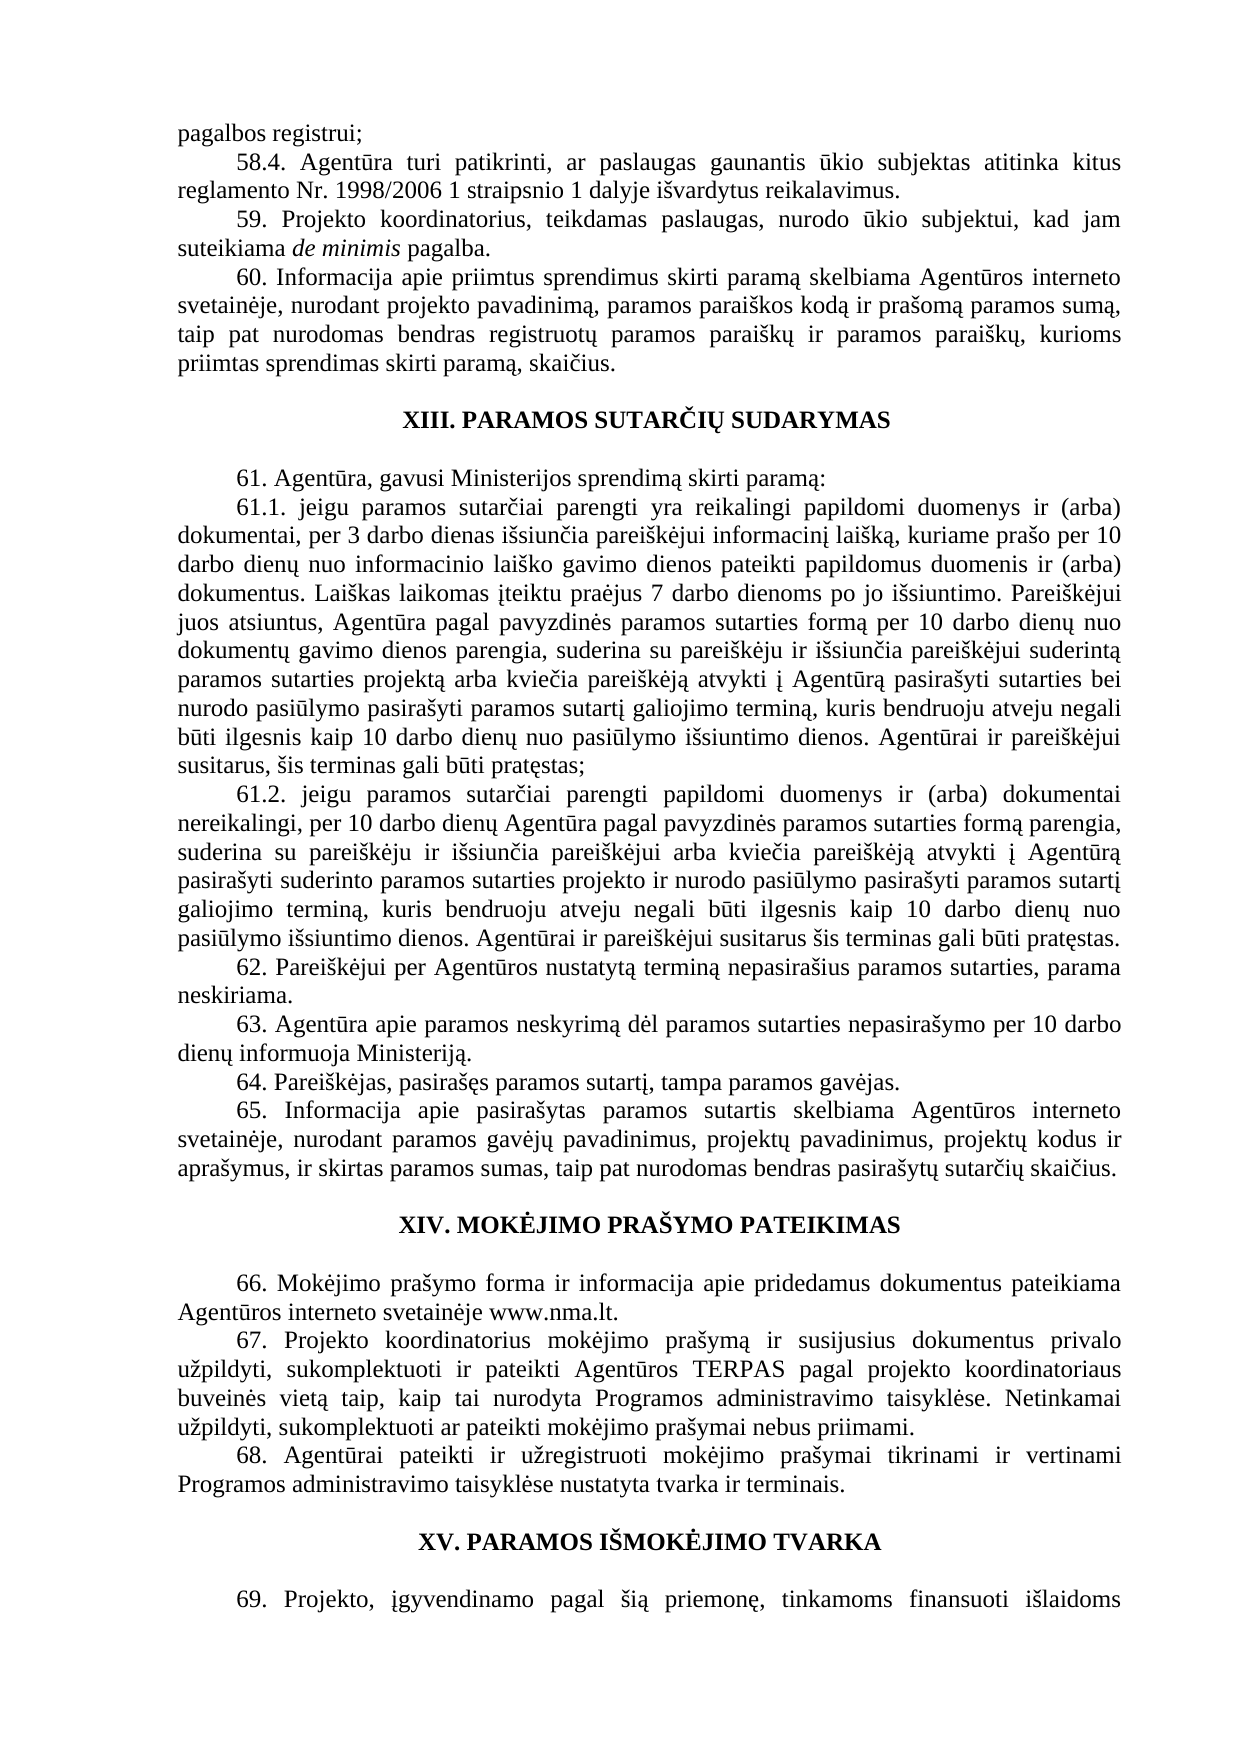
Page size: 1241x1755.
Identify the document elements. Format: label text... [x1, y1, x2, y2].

text 65. Informacija apie pasirašytas paramos sutartis skelbiama Agentūros interneto svetainėje, nurodant paramos gavėjų pavadinimus, projektų pavadinimus, projektų kodus ir aprašymus, ir skirtas paramos sumas, taip pat nurodomas bendras pasirašytų sutarčių skaičius. [177, 1096, 1122, 1182]
text XIII. PARAMOS SUTARČIŲ SUDARYMAS [177, 406, 1122, 434]
text 59. Projekto koordinatorius, teikdamas paslaugas, nurodo ūkio subjektui, kad jam suteikiama de minimis pagalba. [177, 204, 1122, 262]
text 61.1. jeigu paramos sutarčiai parengti yra reikalingi papildomi duomenys ir (arba) dokumentai, per 3 darbo dienas išsiunčia pareiškėjui informacinį laišką, kuriame prašo per 10 darbo dienų nuo informacinio laiško gavimo dienos pateikti papildomus duomenis ir (arba) dokumentus. Laiškas laikomas įteiktu praėjus 7 darbo dienoms po jo išsiuntimo. Pareiškėjui juos atsiuntus, Agentūra pagal pavyzdinės paramos sutarties formą per 10 darbo dienų nuo dokumentų gavimo dienos parengia, suderina su pareiškėju ir išsiunčia pareiškėjui suderintą paramos sutarties projektą arba kviečia pareiškėją atvykti į Agentūrą pasirašyti sutarties bei nurodo pasiūlymo pasirašyti paramos sutartį galiojimo terminą, kuris bendruoju atveju negali būti ilgesnis kaip 10 darbo dienų nuo pasiūlymo išsiuntimo dienos. Agentūrai ir pareiškėjui susitarus, šis terminas gali būti pratęstas; [177, 492, 1122, 779]
text 63. Agentūra apie paramos neskyrimą dėl paramos sutarties nepasirašymo per 10 darbo dienų informuoja Ministeriją. [177, 1009, 1122, 1067]
text pagalbos registrui; [177, 118, 1122, 147]
text 61.2. jeigu paramos sutarčiai parengti papildomi duomenys ir (arba) dokumentai nereikalingi, per 10 darbo dienų Agentūra pagal pavyzdinės paramos sutarties formą parengia, suderina su pareiškėju ir išsiunčia pareiškėjui arba kviečia pareiškėją atvykti į Agentūrą pasirašyti suderinto paramos sutarties projekto ir nurodo pasiūlymo pasirašyti paramos sutartį galiojimo terminą, kuris bendruoju atveju negali būti ilgesnis kaip 10 darbo dienų nuo pasiūlymo išsiuntimo dienos. Agentūrai ir pareiškėjui susitarus šis terminas gali būti pratęstas. [177, 779, 1122, 952]
text 67. Projekto koordinatorius mokėjimo prašymą ir susijusius dokumentus privalo užpildyti, sukomplektuoti ir pateikti Agentūros TERPAS pagal projekto koordinatoriaus buveinės vietą taip, kaip tai nurodyta Programos administravimo taisyklėse. Netinkamai užpildyti, sukomplektuoti ar pateikti mokėjimo prašymai nebus priimami. [177, 1326, 1122, 1441]
text 69. Projekto, įgyvendinamo pagal šią priemonę, tinkamoms finansuoti išlaidoms [177, 1584, 1122, 1613]
text 60. Informacija apie priimtus sprendimus skirti paramą skelbiama Agentūros interneto svetainėje, nurodant projekto pavadinimą, paramos paraiškos kodą ir prašomą paramos sumą, taip pat nurodomas bendras registruotų paramos paraiškų ir paramos paraiškų, kurioms priimtas sprendimas skirti paramą, skaičius. [177, 262, 1122, 377]
text 66. Mokėjimo prašymo forma ir informacija apie pridedamus dokumentus pateikiama Agentūros interneto svetainėje www.nma.lt. [177, 1268, 1122, 1326]
text 62. Pareiškėjui per Agentūros nustatytą terminą nepasirašius paramos sutarties, parama neskiriama. [177, 952, 1122, 1009]
text XV. PARAMOS IŠMOKĖJIMO TVARKA [177, 1527, 1122, 1556]
text 58.4. Agentūra turi patikrinti, ar paslaugas gaunantis ūkio subjektas atitinka kitus reglamento Nr. 1998/2006 1 straipsnio 1 dalyje išvardytus reikalavimus. [177, 147, 1122, 204]
text 61. Agentūra, gavusi Ministerijos sprendimą skirti paramą: [177, 463, 1122, 492]
text XIV. MOKĖJIMO PRAŠYMO PATEIKIMAS [177, 1211, 1122, 1239]
text 64. Pareiškėjas, pasirašęs paramos sutartį, tampa paramos gavėjas. [177, 1067, 1122, 1096]
text 68. Agentūrai pateikti ir užregistruoti mokėjimo prašymai tikrinami ir vertinami Programos administravimo taisyklėse nustatyta tvarka ir terminais. [177, 1441, 1122, 1498]
